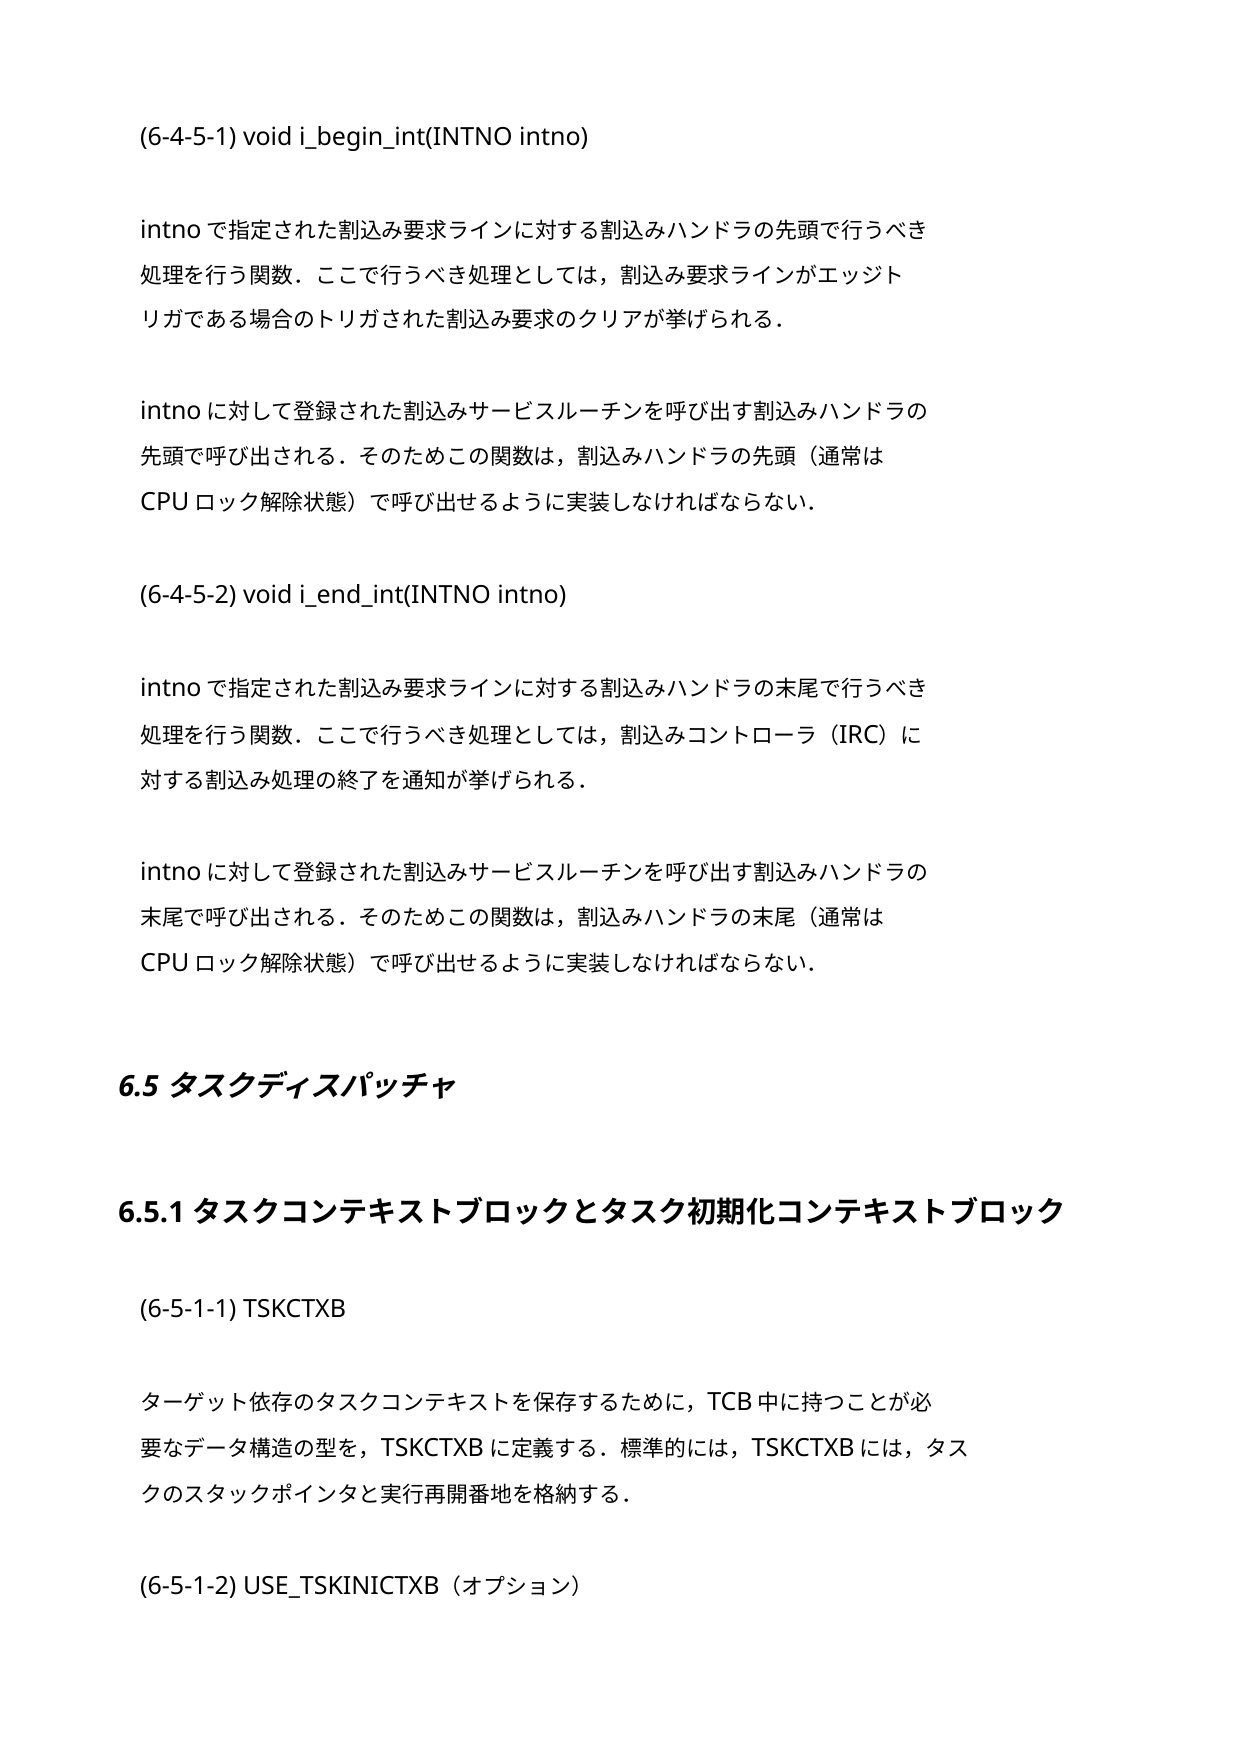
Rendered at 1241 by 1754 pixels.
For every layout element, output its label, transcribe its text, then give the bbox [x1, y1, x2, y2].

text リガである場合のトリガされた割込み要求のクリアが挙げられる． [118, 302, 1122, 334]
text ターゲット依存のタスクコンテキストを保存するために，TCB中に持つことが必 [118, 1383, 1122, 1417]
text 処理を行う関数．ここで行うべき処理としては，割込み要求ラインがエッジト [118, 258, 1122, 289]
text CPUロック解除状態）で呼び出せるように実装しなければならない． [118, 483, 1122, 517]
text 先頭で呼び出される．そのためこの関数は，割込みハンドラの先頭（通常は [118, 439, 1122, 471]
text intnoに対して登録された割込みサービスルーチンを呼び出す割込みハンドラの [118, 853, 1122, 888]
text 処理を行う関数．ここで行うべき処理としては，割込みコントローラ（IRC）に [118, 716, 1122, 750]
text (6-4-5-1) void i_begin_int(INTNO intno) [118, 118, 1122, 152]
text intnoに対して登録された割込みサービスルーチンを呼び出す割込みハンドラの [118, 393, 1122, 427]
text intnoで指定された割込み要求ラインに対する割込みハンドラの末尾で行うべき [118, 670, 1122, 704]
text (6-5-1-2) USE_TSKINICTXB（オプション） [118, 1567, 1122, 1601]
text (6-5-1-1) TSKCTXB [118, 1290, 1122, 1324]
text (6-4-5-2) void i_end_int(INTNO intno) [118, 577, 1122, 611]
text CPUロック解除状態）で呼び出せるように実装しなければならない． [118, 944, 1122, 978]
text intnoで指定された割込み要求ラインに対する割込みハンドラの先頭で行うべき [118, 211, 1122, 245]
text 対する割込み処理の終了を通知が挙げられる． [118, 763, 1122, 794]
text 要なデータ構造の型を，TSKCTXBに定義する．標準的には，TSKCTXBには，タス [118, 1430, 1122, 1464]
subtitle 6.5 タスクディスパッチャ [118, 1062, 1122, 1105]
text クのスタックポインタと実行再開番地を格納する． [118, 1477, 1122, 1508]
text 末尾で呼び出される．そのためこの関数は，割込みハンドラの末尾（通常は [118, 900, 1122, 932]
subtitle 6.5.1 タスクコンテキストブロックとタスク初期化コンテキストブロック [118, 1189, 1122, 1231]
